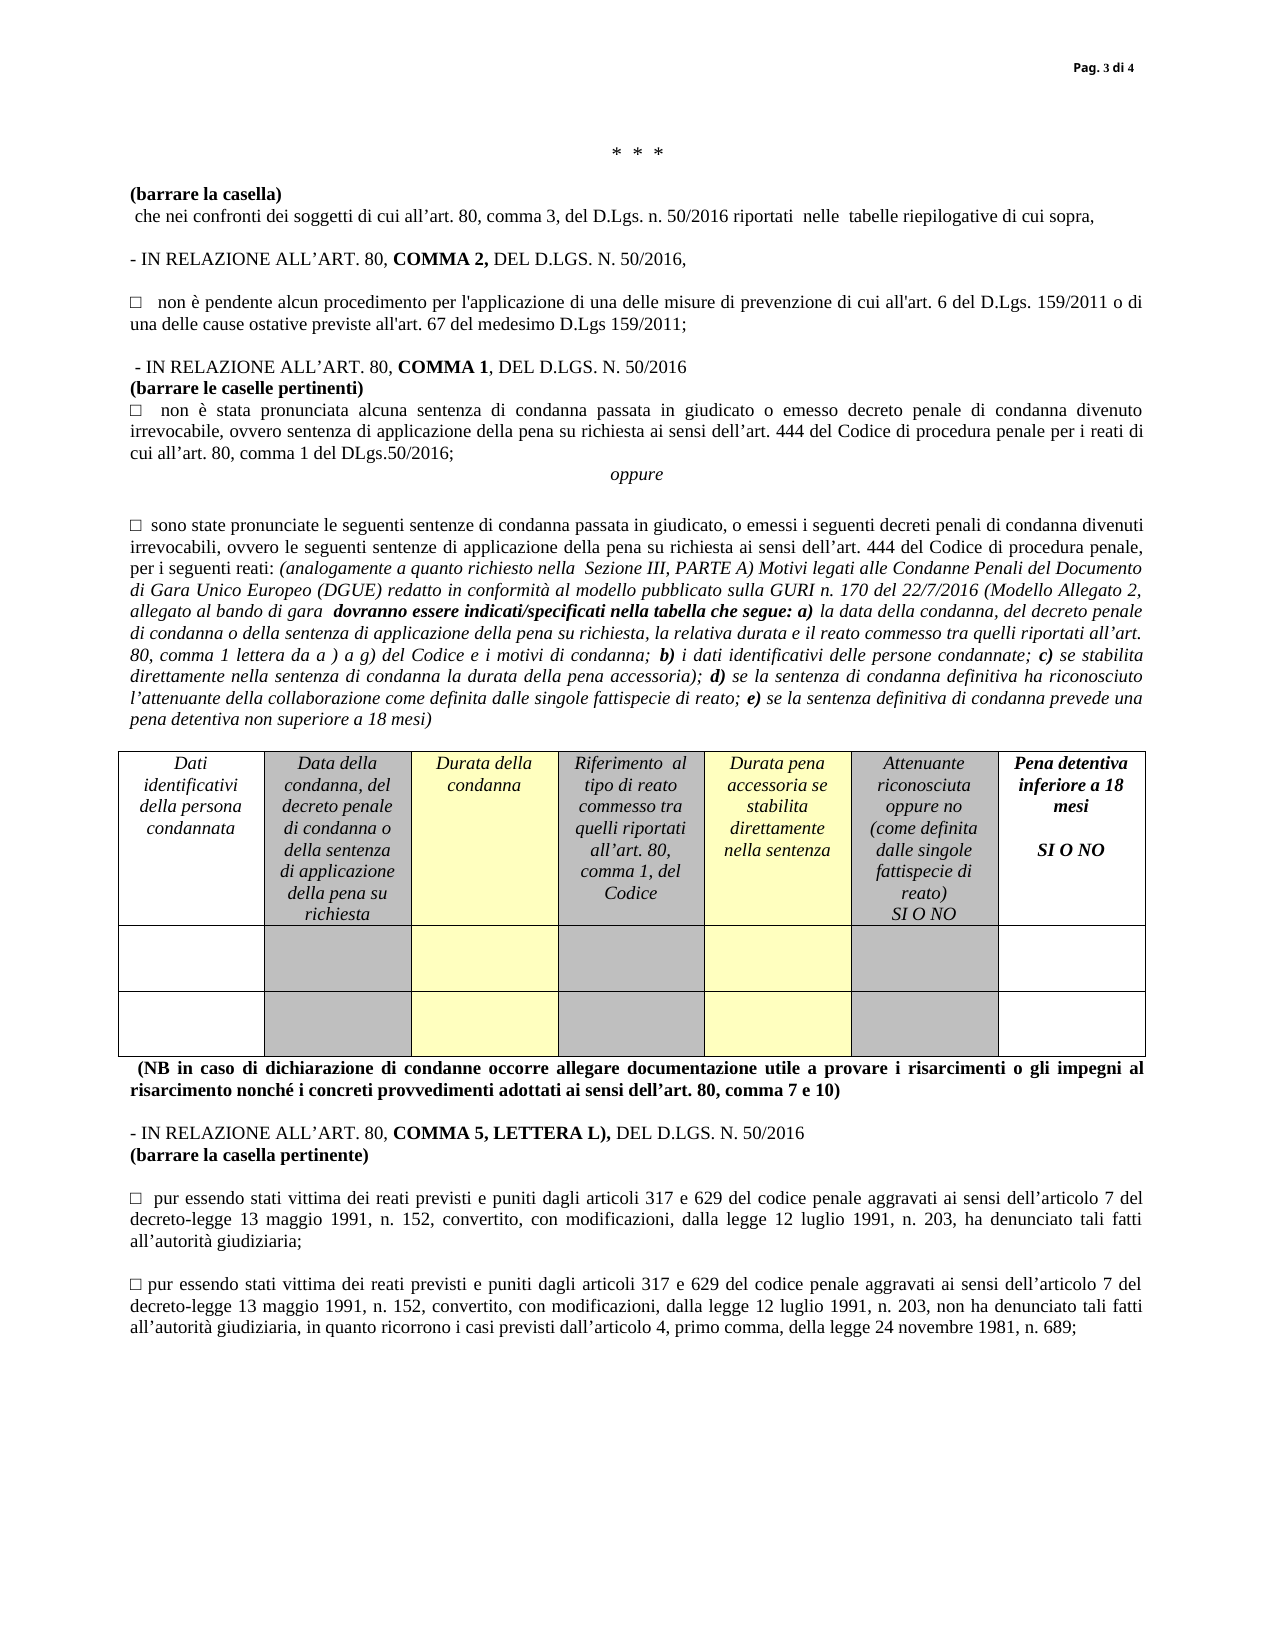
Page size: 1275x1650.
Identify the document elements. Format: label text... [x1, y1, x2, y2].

text (NB in caso di dichiarazione di condanne occorre allegare documentazione utile a provare i risarcimenti o gli impegni al risarcimento nonché i concreti provvedimenti adottati ai sensi dell’art. 80, comma 7 e 10) [130, 1057, 1145, 1100]
table_cell [705, 926, 851, 991]
table_cell [119, 992, 264, 1056]
table_cell [999, 992, 1145, 1056]
table_header Durata pena accessoria se stabilita direttamente nella sentenza [705, 752, 851, 925]
text (barrare la casella pertinente) [130, 1143, 1145, 1165]
table_cell [559, 992, 704, 1056]
table_cell [119, 926, 264, 991]
table_header Riferimento al tipo di reato commesso tra quelli riportati all’art. 80, comma 1, del Codice [559, 752, 704, 925]
text - IN RELAZIONE ALL’ART. 80, COMMA 2, DEL D.LGS. N. 50/2016, [130, 248, 1145, 269]
table_cell [852, 992, 998, 1056]
table_cell [265, 992, 411, 1056]
text - IN RELAZIONE ALL’ART. 80, COMMA 5, LETTERA L), DEL D.LGS. N. 50/2016 [130, 1122, 1145, 1143]
table_cell [852, 926, 998, 991]
text □ pur essendo stati vittima dei reati previsti e puniti dagli articoli 317 e 629 del codice penale aggravati ai sensi dell’articolo 7 del decreto-legge 13 maggio 1991, n. 152, convertito, con modificazioni, dalla legge 12 luglio 1991, n. 203, ha denunciato tali fatti all’autorità giudiziaria; [130, 1187, 1145, 1251]
table_cell [705, 992, 851, 1056]
text * * * [130, 142, 1145, 166]
text □ non è pendente alcun procedimento per l'applicazione di una delle misure di prevenzione di cui all'art. 6 del D.Lgs. 159/2011 o di una delle cause ostative previste all'art. 67 del medesimo D.Lgs 159/2011; [130, 291, 1145, 334]
table_cell [412, 992, 558, 1056]
table_header Attenuante riconosciuta oppure no (come definita dalle singole fattispecie di reato) SI O NO [852, 752, 998, 925]
text (barrare la casella) [130, 183, 1145, 204]
table_header Dati identificativi della persona condannata [119, 752, 264, 925]
table_cell [999, 926, 1145, 991]
table_cell [559, 926, 704, 991]
text - IN RELAZIONE ALL’ART. 80, COMMA 1, DEL D.LGS. N. 50/2016 [130, 356, 1145, 377]
text (barrare le caselle pertinenti) [130, 377, 1145, 399]
text □ sono state pronunciate le seguenti sentenze di condanna passata in giudicato, o emessi i seguenti decreti penali di condanna divenuti irrevocabili, ovvero le seguenti sentenze di applicazione della pena su richiesta ai sensi dell’art. 444 del Codice di procedura penale, per i seguenti reati: (analogamente a quanto richiesto nella Sezione III, PARTE A) Motivi legati alle Condanne Penali del Documento di Gara Unico Europeo (DGUE) redatto in conformità al modello pubblicato sulla GURI n. 170 del 22/7/2016 (Modello Allegato 2, allegato al bando di gara dovranno essere indicati/specificati nella tabella che segue: a) la data della condanna, del decreto penale di condanna o della sentenza di applicazione della pena su richiesta, la relativa durata e il reato commesso tra quelli riportati all’art. 80, comma 1 lettera da a ) a g) del Codice e i motivi di condanna; b) i dati identificativi delle persone condannate; c) se stabilita direttamente nella sentenza di condanna la durata della pena accessoria); d) se la sentenza di condanna definitiva ha riconosciuto l’attenuante della collaborazione come definita dalle singole fattispecie di reato; e) se la sentenza definitiva di condanna prevede una pena detentiva non superiore a 18 mesi) [130, 514, 1145, 730]
table_header Data della condanna, del decreto penale di condanna o della sentenza di applicazione della pena su richiesta [265, 752, 411, 925]
table_cell [265, 926, 411, 991]
text □ pur essendo stati vittima dei reati previsti e puniti dagli articoli 317 e 629 del codice penale aggravati ai sensi dell’articolo 7 del decreto-legge 13 maggio 1991, n. 152, convertito, con modificazioni, dalla legge 12 luglio 1991, n. 203, non ha denunciato tali fatti all’autorità giudiziaria, in quanto ricorrono i casi previsti dall’articolo 4, primo comma, della legge 24 novembre 1981, n. 689; [130, 1273, 1145, 1338]
text che nei confronti dei soggetti di cui all’art. 80, comma 3, del D.Lgs. n. 50/2016 riportati nelle tabelle riepilogative di cui sopra, [130, 204, 1145, 226]
text □ non è stata pronunciata alcuna sentenza di condanna passata in giudicato o emesso decreto penale di condanna divenuto irrevocabile, ovvero sentenza di applicazione della pena su richiesta ai sensi dell’art. 444 del Codice di procedura penale per i reati di cui all’art. 80, comma 1 del DLgs.50/2016; [130, 399, 1145, 463]
table_header Durata della condanna [412, 752, 558, 925]
text oppure [130, 463, 1145, 485]
table_header Pena detentiva inferiore a 18 mesi SI O NO [999, 752, 1145, 925]
table_cell [412, 926, 558, 991]
